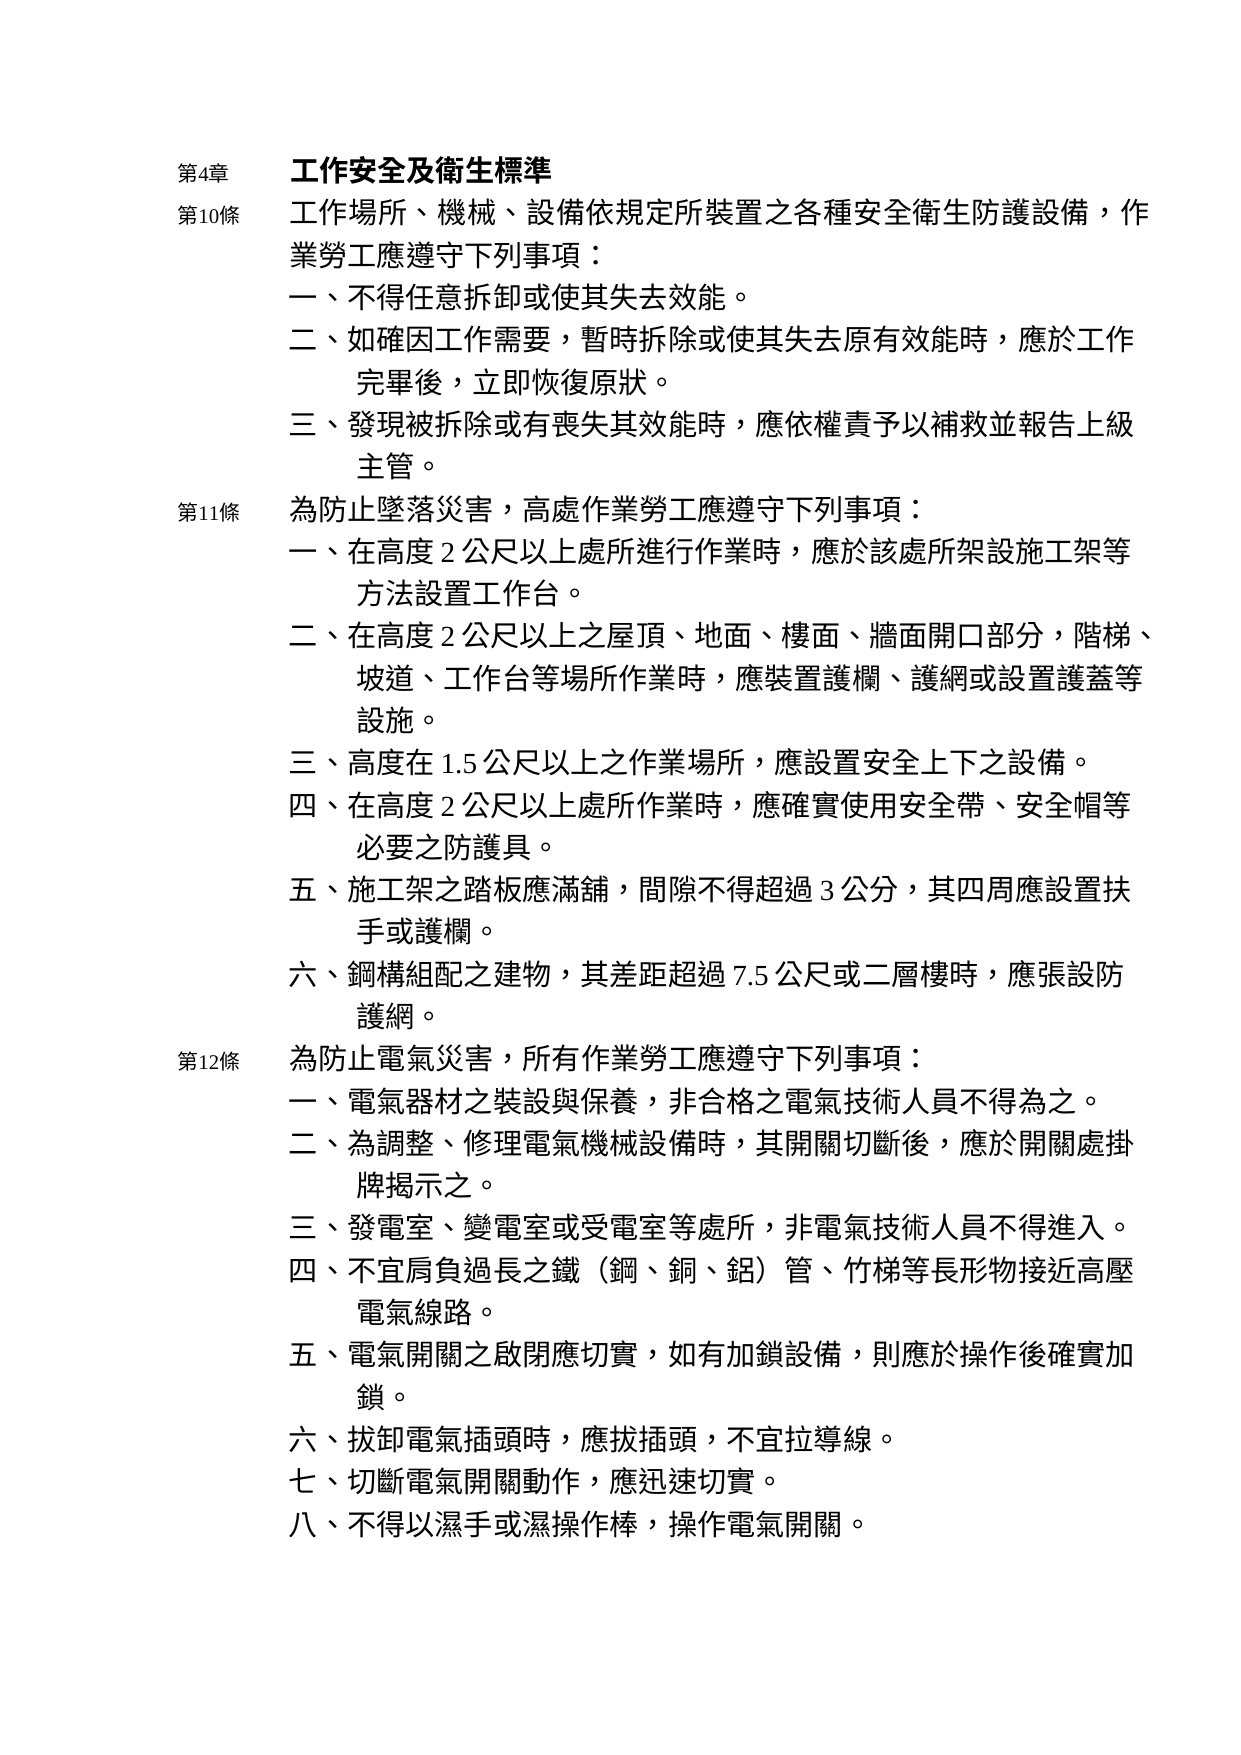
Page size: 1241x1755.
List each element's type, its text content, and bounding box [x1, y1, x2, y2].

text 八、不得以濕手或濕操作棒，操作電氣開關。 [289, 1501, 1152, 1543]
text 二、為調整、修理電氣機械設備時，其開關切斷後，應於開關處掛牌揭示之。 [289, 1120, 1152, 1205]
text 五、施工架之踏板應滿舖，間隙不得超過3公分，其四周應設置扶手或護欄。 [289, 867, 1152, 951]
text 一、在高度2公尺以上處所進行作業時，應於該處所架設施工架等方法設置工作台。 [289, 528, 1152, 613]
text 三、發電室、變電室或受電室等處所，非電氣技術人員不得進入。 [289, 1205, 1152, 1247]
text 一、電氣器材之裝設與保養，非合格之電氣技術人員不得為之。 [289, 1078, 1152, 1120]
text 四、在高度2公尺以上處所作業時，應確實使用安全帶、安全帽等必要之防護具。 [289, 782, 1152, 867]
text 四、不宜肩負過長之鐵（鋼、銅、鋁）管、竹梯等長形物接近高壓電氣線路。 [289, 1247, 1152, 1332]
text 六、鋼構組配之建物，其差距超過7.5公尺或二層樓時，應張設防護網。 [289, 951, 1152, 1036]
list 為防止電氣災害，所有作業勞工應遵守下列事項： [177, 1036, 1152, 1078]
text 七、切斷電氣開關動作，應迅速切實。 [289, 1459, 1152, 1501]
text 五、電氣開關之啟閉應切實，如有加鎖設備，則應於操作後確實加鎖。 [289, 1332, 1152, 1416]
text 三、高度在1.5公尺以上之作業場所，應設置安全上下之設備。 [289, 740, 1152, 782]
list 為防止墜落災害，高處作業勞工應遵守下列事項： [177, 486, 1152, 528]
list 工作安全及衛生標準 [177, 148, 1152, 190]
text 二、在高度2公尺以上之屋頂、地面、樓面、牆面開口部分，階梯、坡道、工作台等場所作業時，應裝置護欄、護網或設置護蓋等設施。 [289, 613, 1152, 740]
text 三、發現被拆除或有喪失其效能時，應依權責予以補救並報告上級主管。 [289, 401, 1152, 486]
text 一、不得任意拆卸或使其失去效能。 [289, 274, 1152, 317]
text 二、如確因工作需要，暫時拆除或使其失去原有效能時，應於工作完畢後，立即恢復原狀。 [289, 317, 1152, 401]
list 工作場所、機械、設備依規定所裝置之各種安全衛生防護設備，作業勞工應遵守下列事項： [177, 190, 1152, 274]
text 六、拔卸電氣插頭時，應拔插頭，不宜拉導線。 [289, 1416, 1152, 1459]
